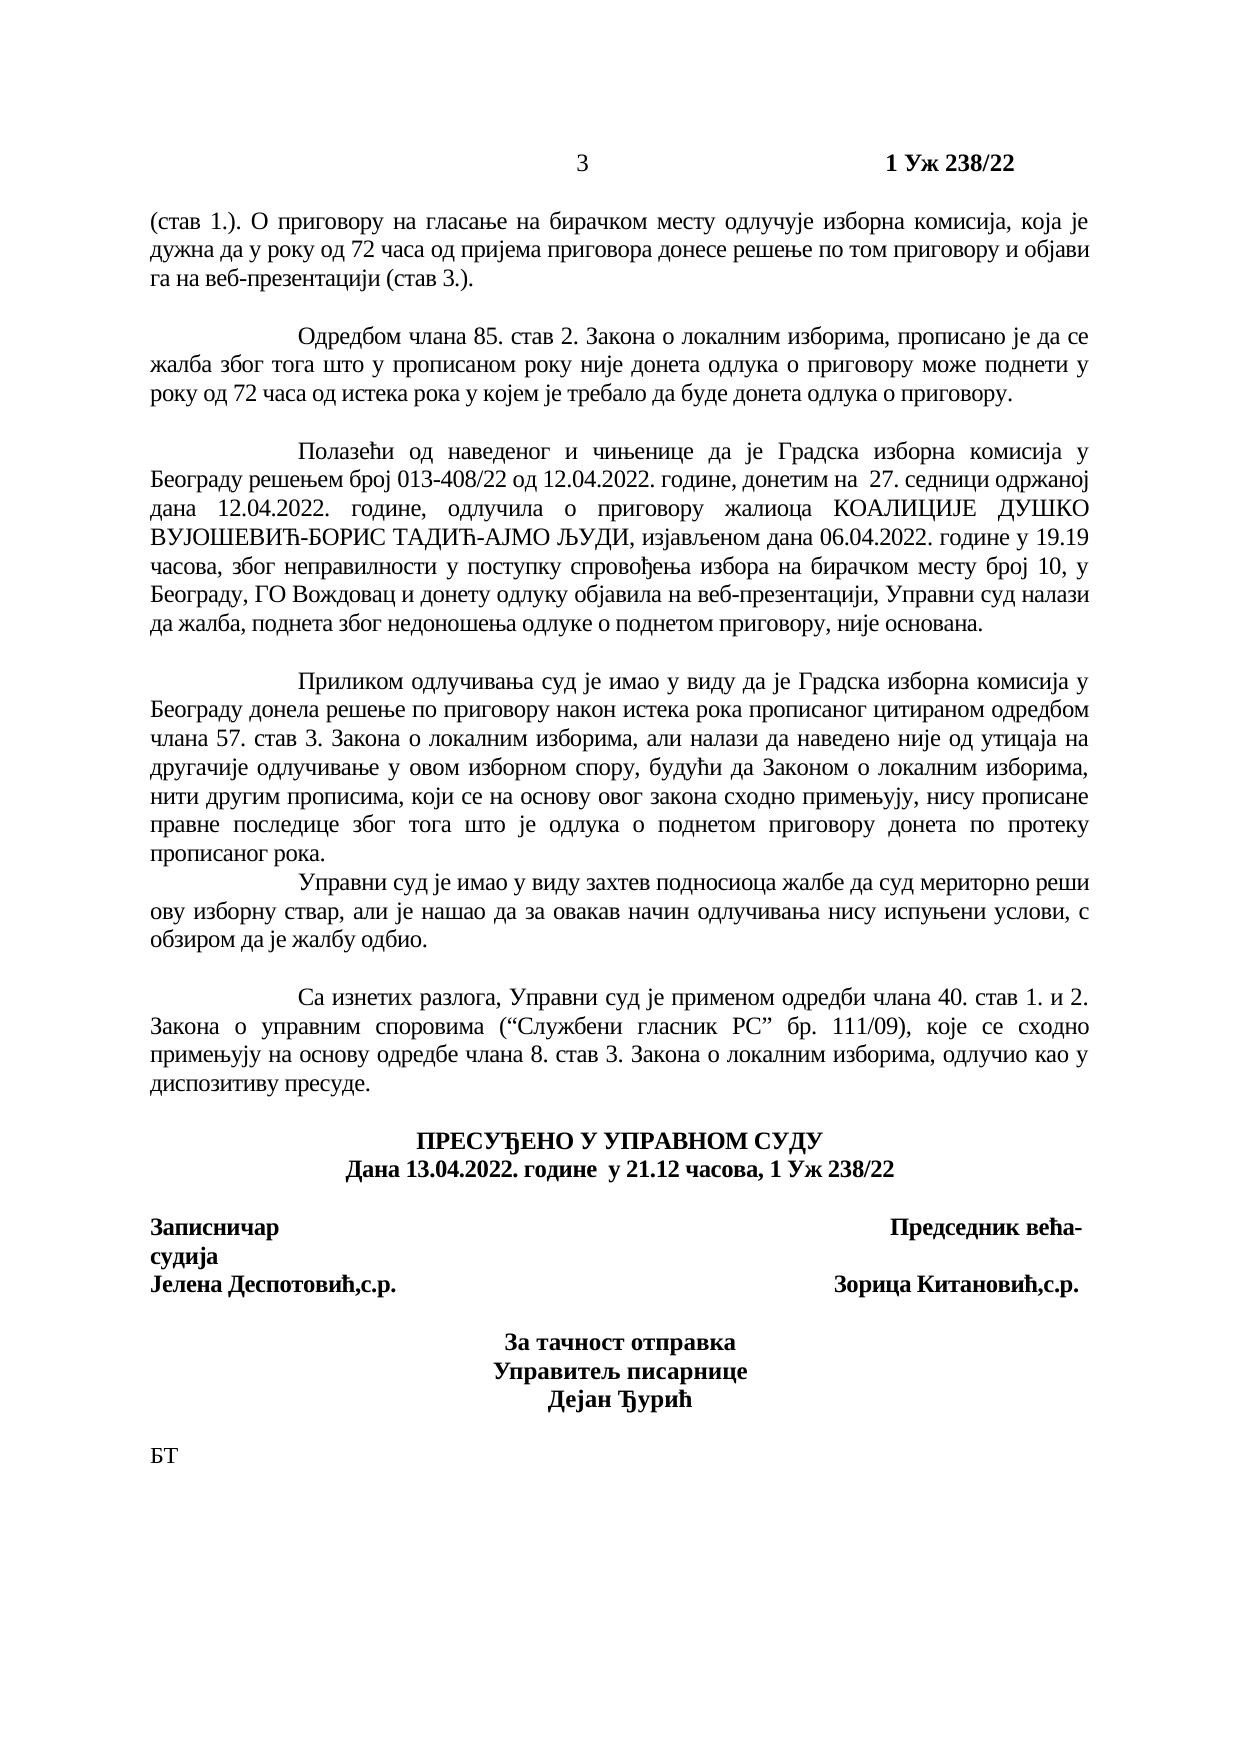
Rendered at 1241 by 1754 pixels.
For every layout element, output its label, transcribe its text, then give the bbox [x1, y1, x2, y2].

text Управитељ писарнице [150, 1356, 1090, 1384]
text Дејан Ђурић [150, 1384, 1090, 1413]
text (став 1.). О приговору на гласање на бирачком месту одлучује изборна комисија, која је дужна да у року од 72 часа од пријема приговора донесе решење по том приговору и објави га на веб-презентацији (став 3.). [150, 206, 1090, 292]
text Управни суд је имао у виду захтев подносиоца жалбе да суд мериторно реши ову изборну ствар, али је нашао да за овакав начин одлучивања нису испуњени услови, с обзиром да је жалбу одбио. [150, 867, 1090, 953]
text ПРЕСУЂЕНО У УПРАВНОМ СУДУ [150, 1126, 1090, 1154]
text Полазећи од наведеног и чињенице да је Градска изборна комисија у Београду решењем број 013-408/22 од 12.04.2022. године, донетим на 27. седници одржаној дана 12.04.2022. године, одлучила о приговору жалиоца КОАЛИЦИЈЕ ДУШКО ВУЈОШЕВИЋ-БОРИС ТАДИЋ-АЈМО ЉУДИ, изјављеном дана 06.04.2022. године у 19.19 часова, због неправилности у поступку спровођења избора на бирачком месту број 10, у Београду, ГО Вождовац и донету одлуку објавила на веб-презентацији, Управни суд налази да жалба, поднета због недоношења одлуке о поднетом приговору, није основана. [150, 436, 1090, 637]
text Дана 13.04.2022. године у 21.12 часова, 1 Уж 238/22 [150, 1154, 1090, 1183]
text Записничар Председник већа-судија [150, 1212, 1090, 1269]
text Са изнетих разлога, Управни суд је применом одредби члана 40. став 1. и 2. Закона о управним споровима (“Службени гласник РС” бр. 111/09), које се сходно примењују на основу одредбе члана 8. став 3. Закона о локалним изборима, одлучио као у диспозитиву пресуде. [150, 982, 1090, 1097]
text Приликом одлучивања суд је имао у виду да је Градска изборна комисија у Београду донела решење по приговору након истека рока прописаног цитираном одредбом члана 57. став 3. Закона о локалним изборима, али налази да наведено није од утицаја на другачије одлучивање у овом изборном спору, будући да Законом о локалним изборима, нити другим прописима, који се на основу овог закона сходно примењују, нису прописане правне последице због тога што је одлука о поднетом приговору донета по протеку прописаног рока. [150, 666, 1090, 867]
text БТ [150, 1442, 1089, 1468]
text За тачност отправка [150, 1327, 1090, 1356]
text Јелена Деспотовић,с.р. Зорица Китановић,с.р. [150, 1269, 1090, 1298]
text Одредбом члана 85. став 2. Закона о локалним изборима, прописано је да се жалба због тога што у прописаном року није донета одлука о приговору може поднети у року од 72 часа од истека рока у којем је требало да буде донета одлука о приговору. [150, 321, 1090, 407]
